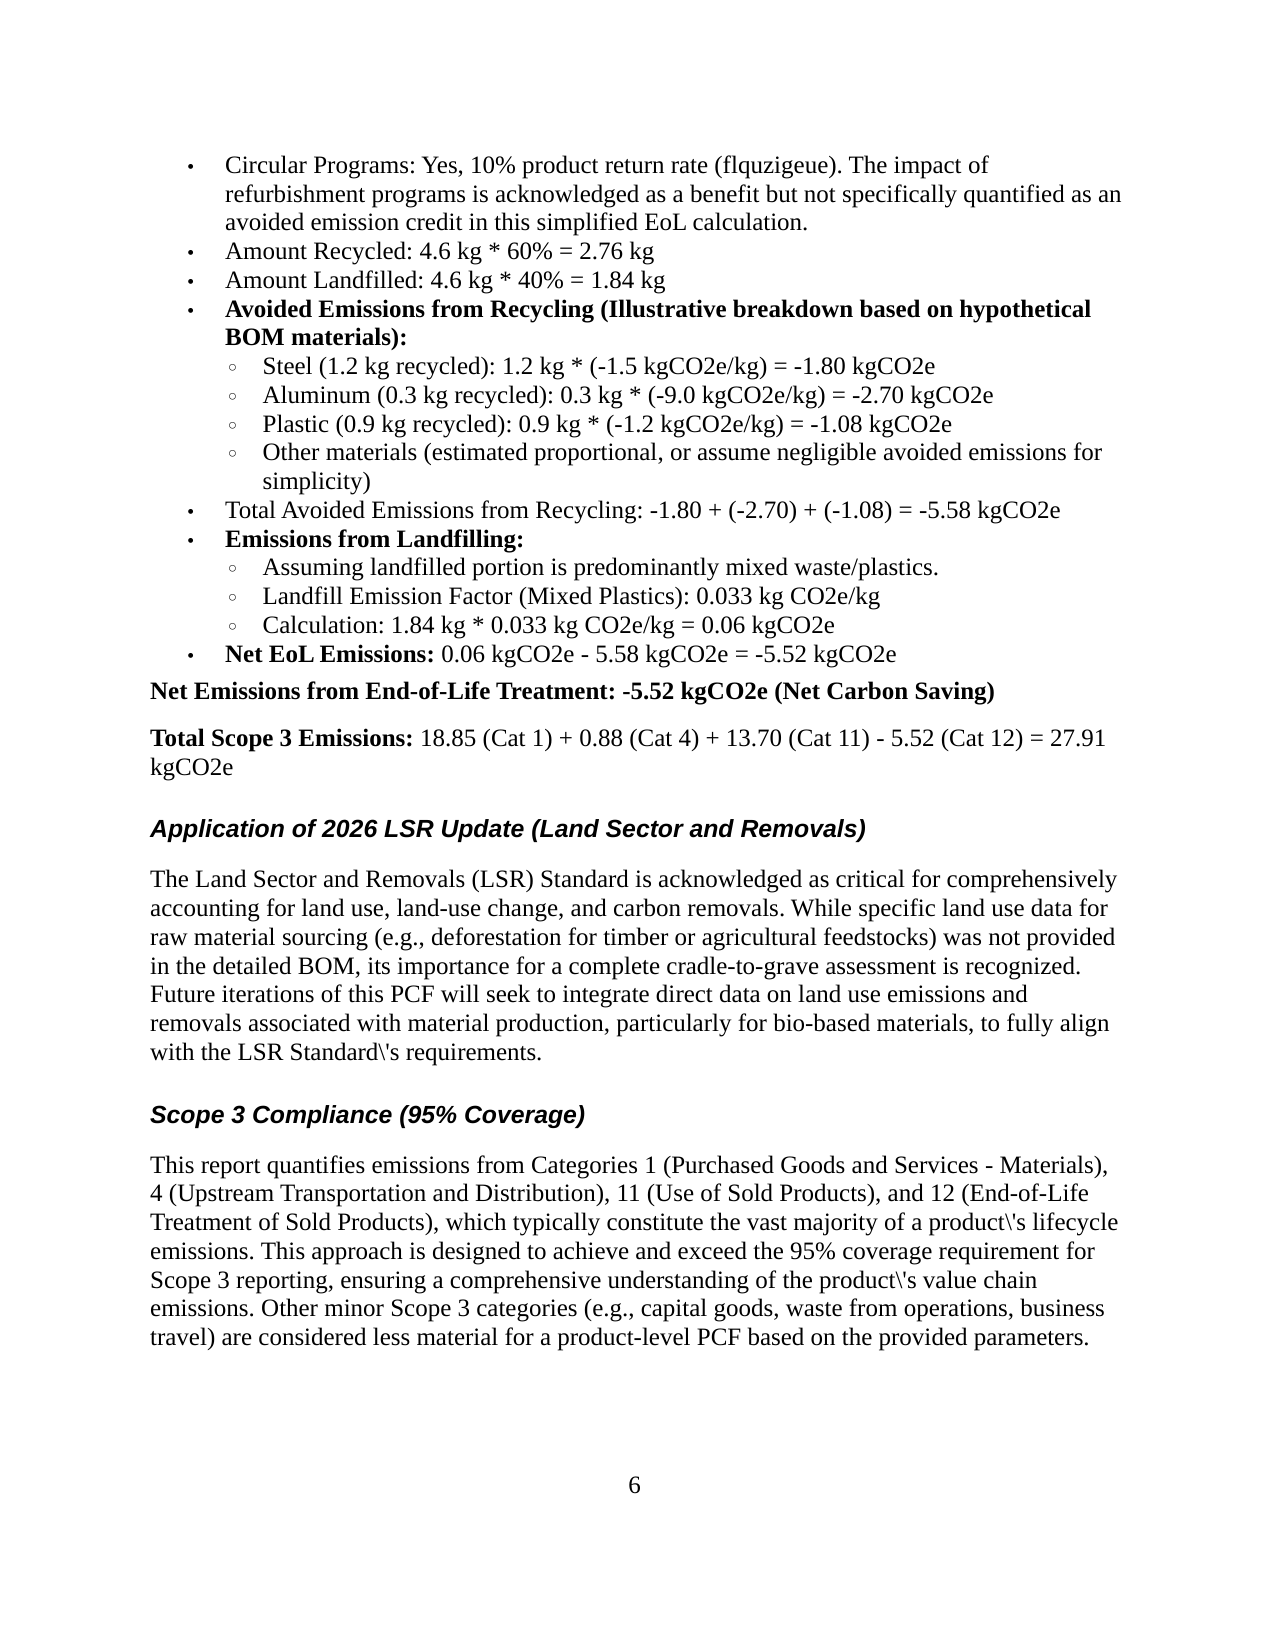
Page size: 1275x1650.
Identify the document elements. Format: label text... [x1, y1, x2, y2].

list Emissions from Landfilling: [187, 524, 1125, 552]
list Circular Programs: Yes, 10% product return rate (flquzigeue). The impact of refurbishment programs is acknowledged as a benefit but not specifically quantified as an avoided emission credit in this simplified EoL calculation. [187, 150, 1125, 236]
text This report quantifies emissions from Categories 1 (Purchased Goods and Services - Materials), 4 (Upstream Transportation and Distribution), 11 (Use of Sold Products), and 12 (End-of-Life Treatment of Sold Products), which typically constitute the vast majority of a product\'s lifecycle emissions. This approach is designed to achieve and exceed the 95% coverage requirement for Scope 3 reporting, ensuring a comprehensive understanding of the product\'s value chain emissions. Other minor Scope 3 categories (e.g., capital goods, waste from operations, business travel) are considered less material for a product-level PCF based on the provided parameters. [150, 1150, 1125, 1351]
list Amount Landfilled: 4.6 kg * 40% = 1.84 kg [187, 265, 1125, 294]
list Amount Recycled: 4.6 kg * 60% = 2.76 kg [187, 236, 1125, 265]
text Net Emissions from End-of-Life Treatment: -5.52 kgCO2e (Net Carbon Saving) [150, 676, 1125, 705]
subtitle Application of 2026 LSR Update (Land Sector and Removals) [150, 814, 1125, 843]
list Other materials (estimated proportional, or assume negligible avoided emissions for simplicity) [225, 437, 1125, 495]
list Plastic (0.9 kg recycled): 0.9 kg * (-1.2 kgCO2e/kg) = -1.08 kgCO2e [225, 409, 1125, 437]
list Net EoL Emissions: 0.06 kgCO2e - 5.58 kgCO2e = -5.52 kgCO2e [187, 639, 1125, 667]
text Total Scope 3 Emissions: 18.85 (Cat 1) + 0.88 (Cat 4) + 13.70 (Cat 11) - 5.52 (Cat 12) = 27.91 kgCO2e [150, 723, 1125, 781]
list Total Avoided Emissions from Recycling: -1.80 + (-2.70) + (-1.08) = -5.58 kgCO2e [187, 495, 1125, 524]
list Steel (1.2 kg recycled): 1.2 kg * (-1.5 kgCO2e/kg) = -1.80 kgCO2e [225, 351, 1125, 380]
list Avoided Emissions from Recycling (Illustrative breakdown based on hypothetical BOM materials): [187, 294, 1125, 351]
list Landfill Emission Factor (Mixed Plastics): 0.033 kg CO2e/kg [225, 581, 1125, 610]
text The Land Sector and Removals (LSR) Standard is acknowledged as critical for comprehensively accounting for land use, land-use change, and carbon removals. While specific land use data for raw material sourcing (e.g., deforestation for timber or agricultural feedstocks) was not provided in the detailed BOM, its importance for a complete cradle-to-grave assessment is recognized. Future iterations of this PCF will seek to integrate direct data on land use emissions and removals associated with material production, particularly for bio-based materials, to fully align with the LSR Standard\'s requirements. [150, 864, 1125, 1066]
list Calculation: 1.84 kg * 0.033 kg CO2e/kg = 0.06 kgCO2e [225, 610, 1125, 639]
list Assuming landfilled portion is predominantly mixed waste/plastics. [225, 552, 1125, 581]
subtitle Scope 3 Compliance (95% Coverage) [150, 1100, 1125, 1128]
list Aluminum (0.3 kg recycled): 0.3 kg * (-9.0 kgCO2e/kg) = -2.70 kgCO2e [225, 380, 1125, 409]
